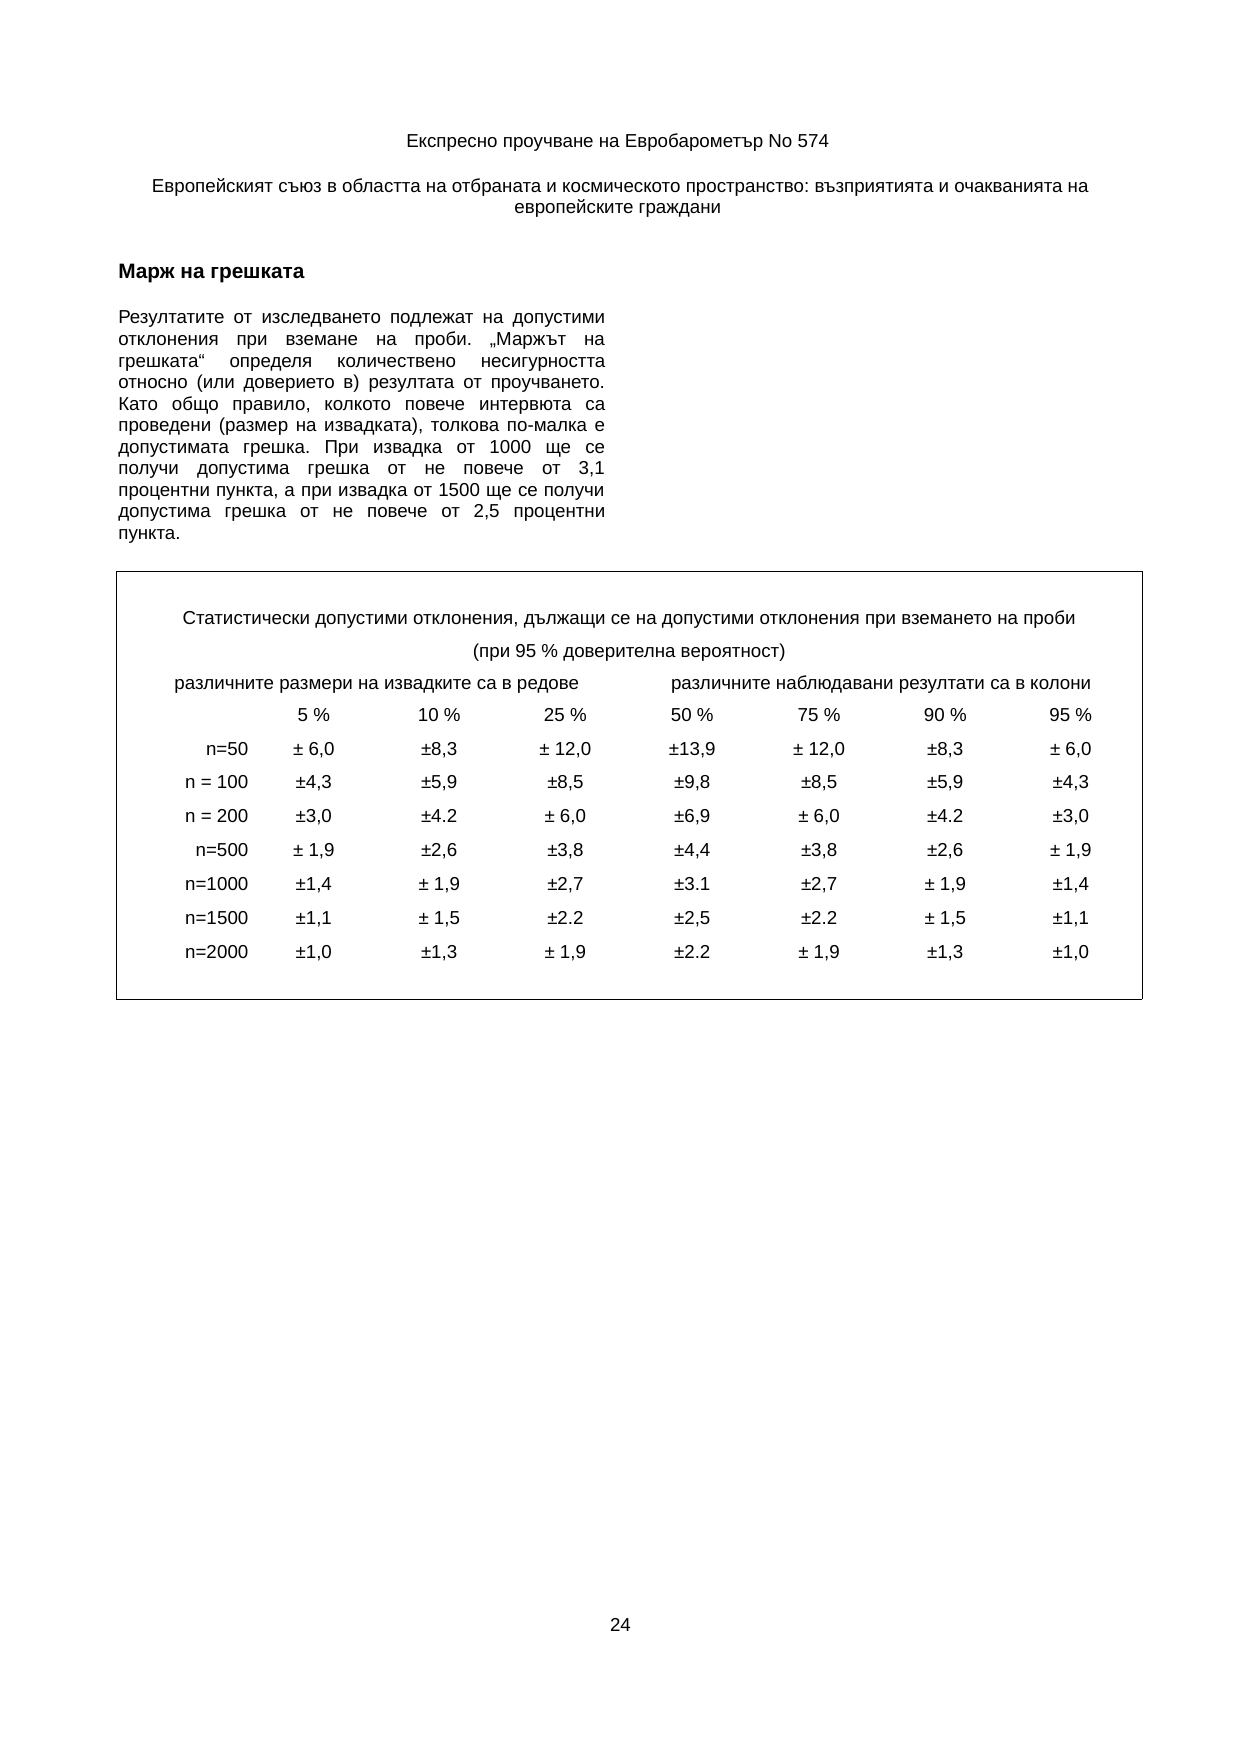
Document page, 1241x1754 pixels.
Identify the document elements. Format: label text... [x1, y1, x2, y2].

table_cell ± 12,0 [502, 731, 628, 765]
table_cell ±2,5 [629, 901, 755, 935]
table_cell (при 95 % доверителна вероятност) [125, 634, 1133, 666]
table_cell ±1,3 [882, 935, 1008, 969]
table_cell ±13,9 [629, 731, 755, 765]
table_cell n = 100 [125, 765, 251, 799]
table_cell ± 1,9 [1008, 833, 1133, 867]
table_cell ±4.2 [882, 799, 1008, 833]
table_cell ±8,3 [882, 731, 1008, 765]
table_cell n = 200 [125, 799, 251, 833]
table_cell ± 12,0 [755, 731, 882, 765]
table_cell ±5,9 [882, 765, 1008, 799]
table_cell ±2.2 [629, 935, 755, 969]
table_cell ± 1,5 [882, 901, 1008, 935]
table_cell n=2000 [125, 935, 251, 969]
table_cell ±3.1 [629, 867, 755, 901]
table_cell ± 1,9 [882, 867, 1008, 901]
table_cell ±3,8 [755, 833, 882, 867]
table_cell ±2,6 [882, 833, 1008, 867]
table_cell ±1,4 [1008, 867, 1133, 901]
table_cell ±2,7 [755, 867, 882, 901]
table_cell 5 % [251, 699, 376, 731]
table_cell ±2,6 [376, 833, 502, 867]
table_cell ± 1,9 [376, 867, 502, 901]
table_cell 25 % [502, 699, 628, 731]
table_cell 10 % [376, 699, 502, 731]
table_cell ±2.2 [755, 901, 882, 935]
table_cell n=500 [125, 833, 251, 867]
table_cell ±1,1 [1008, 901, 1133, 935]
table_cell n=1000 [125, 867, 251, 901]
table_cell различните размери на извадките са в редове [125, 666, 628, 699]
table_cell ± 1,9 [755, 935, 882, 969]
table_cell ±3,0 [1008, 799, 1133, 833]
table_cell 95 % [1008, 699, 1133, 731]
table_cell 75 % [755, 699, 882, 731]
table_cell ± 1,9 [502, 935, 628, 969]
table_cell ±9,8 [629, 765, 755, 799]
table_cell ±3,0 [251, 799, 376, 833]
table_cell ±2.2 [502, 901, 628, 935]
table_cell ±4.2 [376, 799, 502, 833]
table_cell ±4,3 [1008, 765, 1133, 799]
table_cell ± 6,0 [755, 799, 882, 833]
table_cell n=1500 [125, 901, 251, 935]
table_header Статистически допустими отклонения, дължащи се на допустими отклонения при вземането на проби [125, 602, 1133, 634]
table_cell ±3,8 [502, 833, 628, 867]
table_cell ±8,5 [502, 765, 628, 799]
table_cell ±6,9 [629, 799, 755, 833]
table_cell ± 1,5 [376, 901, 502, 935]
table_cell ± 6,0 [1008, 731, 1133, 765]
text Марж на грешката [118, 259, 605, 283]
table_cell ± 1,9 [251, 833, 376, 867]
table_cell 50 % [629, 699, 755, 731]
table_cell ± 6,0 [251, 731, 376, 765]
table_cell ±1,0 [251, 935, 376, 969]
table_cell различните наблюдавани резултати са в колони [629, 666, 1133, 699]
table_cell ±8,5 [755, 765, 882, 799]
text Резултатите от изследването подлежат на допустими отклонения при вземане на проби. „Маржът на грешката“ определя количествено несигурността относно (или доверието в) резултата от проучването. Като общо правило, колкото повече интервюта са проведени (размер на извадката), толкова по-малка е допустимата грешка. При извадка от 1000 ще се получи допустима грешка от не повече от 3,1 процентни пункта, а при извадка от 1500 ще се получи допустима грешка от не повече от 2,5 процентни пункта. [118, 306, 605, 543]
table_cell ±4,4 [629, 833, 755, 867]
table_cell ± 6,0 [502, 799, 628, 833]
table_cell ±1,1 [251, 901, 376, 935]
table_cell [125, 699, 251, 731]
table_cell n=50 [125, 731, 251, 765]
table_cell ±5,9 [376, 765, 502, 799]
table_cell 90 % [882, 699, 1008, 731]
table_cell ±4,3 [251, 765, 376, 799]
table_cell ±2,7 [502, 867, 628, 901]
table_cell ±1,0 [1008, 935, 1133, 969]
table_cell ±1,4 [251, 867, 376, 901]
table_cell ±8,3 [376, 731, 502, 765]
table_cell ±1,3 [376, 935, 502, 969]
